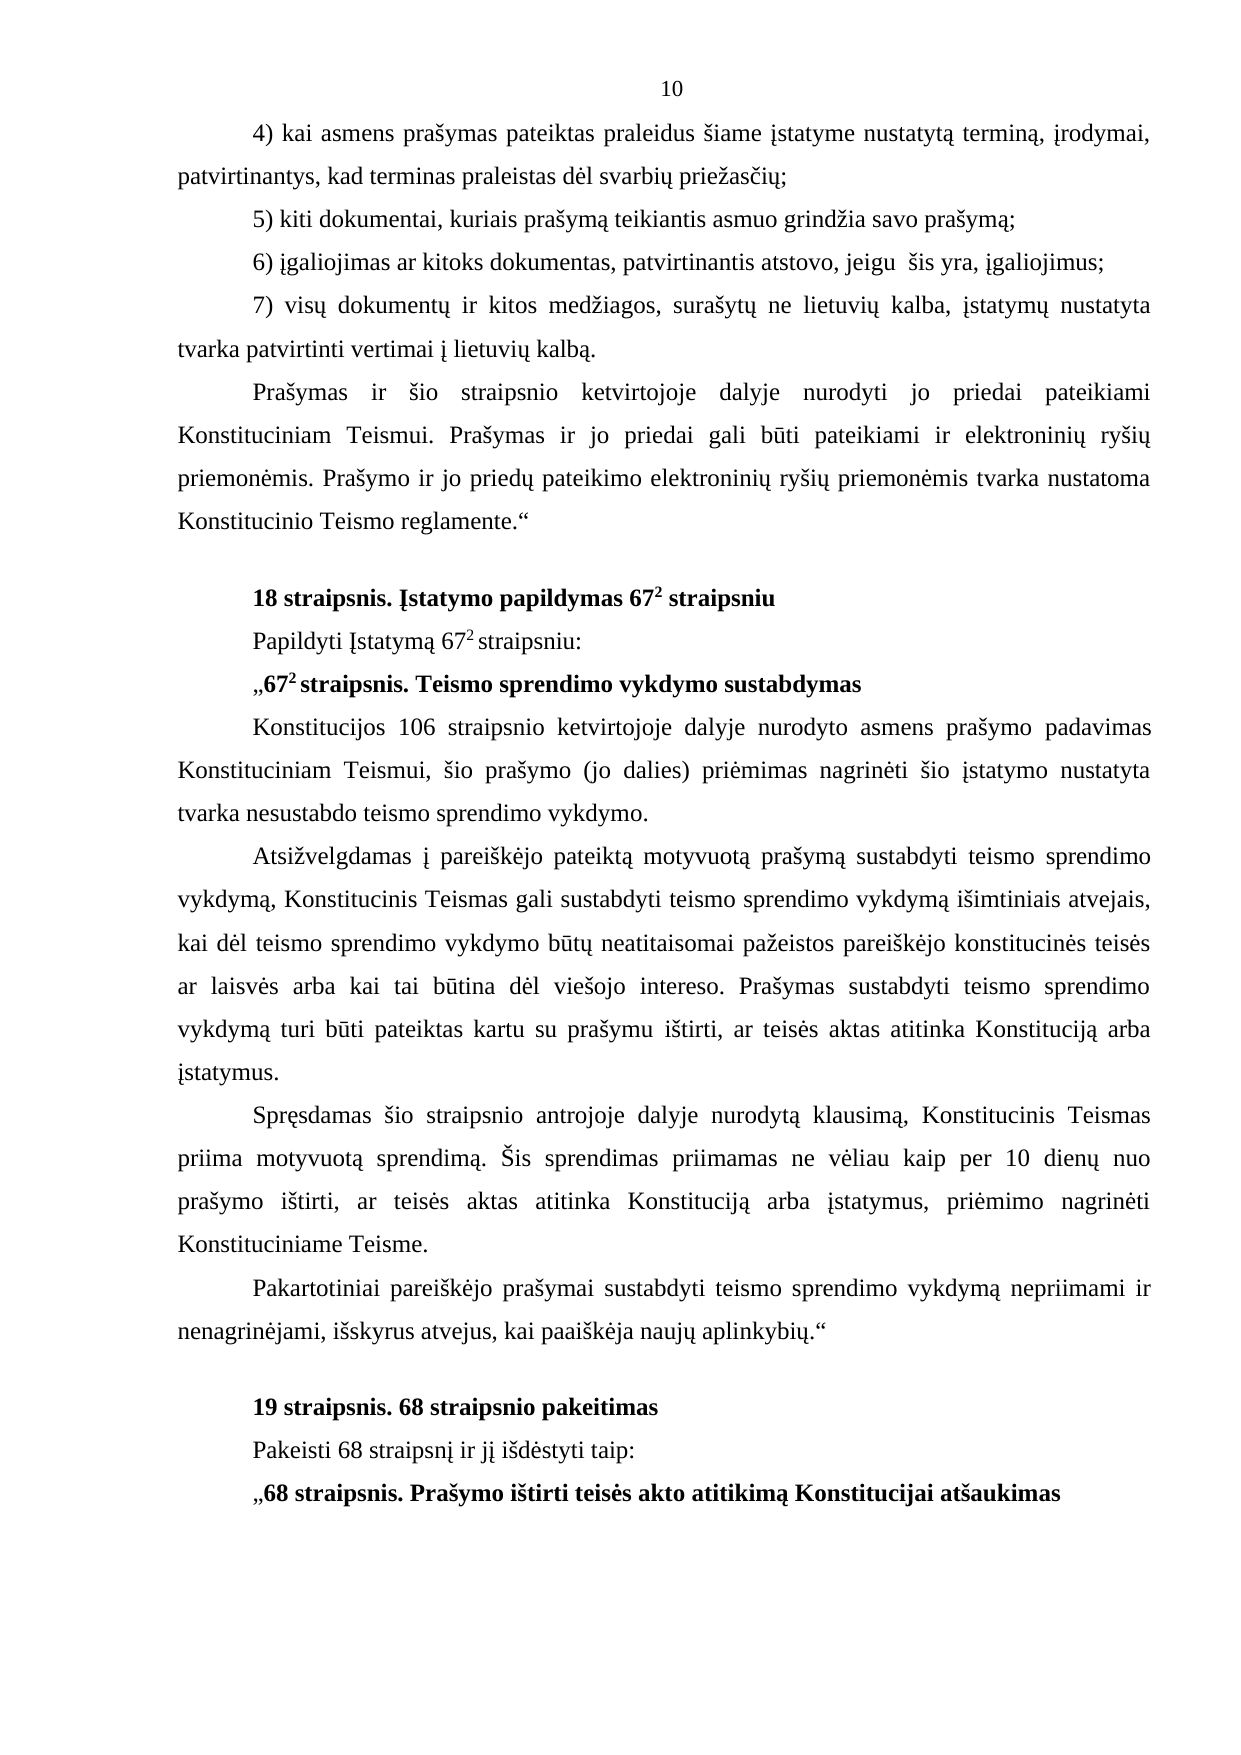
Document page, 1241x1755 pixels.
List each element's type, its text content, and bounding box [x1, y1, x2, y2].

text 18 straipsnis. Įstatymo papildymas 672 straipsniu [177, 583, 1152, 611]
text Spręsdamas šio straipsnio antrojoje dalyje nurodytą klausimą, Konstitucinis Teismas priima motyvuotą sprendimą. Šis sprendimas priimamas ne vėliau kaip per 10 dienų nuo prašymo ištirti, ar teisės aktas atitinka Konstituciją arba įstatymus, priėmimo nagrinėti Konstituciniame Teisme. [177, 1100, 1152, 1258]
text „68 straipsnis. Prašymo ištirti teisės akto atitikimą Konstitucijai atšaukimas [177, 1478, 1152, 1507]
text Konstitucijos 106 straipsnio ketvirtojoje dalyje nurodyto asmens prašymo padavimas Konstituciniam Teismui, šio prašymo (jo dalies) priėmimas nagrinėti šio įstatymo nustatyta tvarka nesustabdo teismo sprendimo vykdymo. [177, 712, 1152, 827]
text Pakeisti 68 straipsnį ir jį išdėstyti taip: [177, 1435, 1152, 1464]
text 4) kai asmens prašymas pateiktas praleidus šiame įstatyme nustatytą terminą, įrodymai, patvirtinantys, kad terminas praleistas dėl svarbių priežasčių; [177, 118, 1152, 190]
text 6) įgaliojimas ar kitoks dokumentas, patvirtinantis atstovo, jeigu šis yra, įgaliojimus; [177, 247, 1152, 276]
text Papildyti Įstatymą 672 straipsniu: [177, 626, 1152, 654]
text 7) visų dokumentų ir kitos medžiagos, surašytų ne lietuvių kalba, įstatymų nustatyta tvarka patvirtinti vertimai į lietuvių kalbą. [177, 291, 1152, 362]
text Prašymas ir šio straipsnio ketvirtojoje dalyje nurodyti jo priedai pateikiami Konstituciniam Teismui. Prašymas ir jo priedai gali būti pateikiami ir elektroninių ryšių priemonėmis. Prašymo ir jo priedų pateikimo elektroninių ryšių priemonėmis tvarka nustatoma Konstitucinio Teismo reglamente.“ [177, 377, 1152, 535]
text 19 straipsnis. 68 straipsnio pakeitimas [177, 1392, 1152, 1421]
text Atsižvelgdamas į pareiškėjo pateiktą motyvuotą prašymą sustabdyti teismo sprendimo vykdymą, Konstitucinis Teismas gali sustabdyti teismo sprendimo vykdymą išimtiniais atvejais, kai dėl teismo sprendimo vykdymo būtų neatitaisomai pažeistos pareiškėjo konstitucinės teisės ar laisvės arba kai tai būtina dėl viešojo intereso. Prašymas sustabdyti teismo sprendimo vykdymą turi būti pateiktas kartu su prašymu ištirti, ar teisės aktas atitinka Konstituciją arba įstatymus. [177, 841, 1152, 1086]
text „672 straipsnis. Teismo sprendimo vykdymo sustabdymas [177, 669, 1152, 698]
text Pakartotiniai pareiškėjo prašymai sustabdyti teismo sprendimo vykdymą nepriimami ir nenagrinėjami, išskyrus atvejus, kai paaiškėja naujų aplinkybių.“ [177, 1273, 1152, 1344]
text 5) kiti dokumentai, kuriais prašymą teikiantis asmuo grindžia savo prašymą; [177, 204, 1152, 233]
